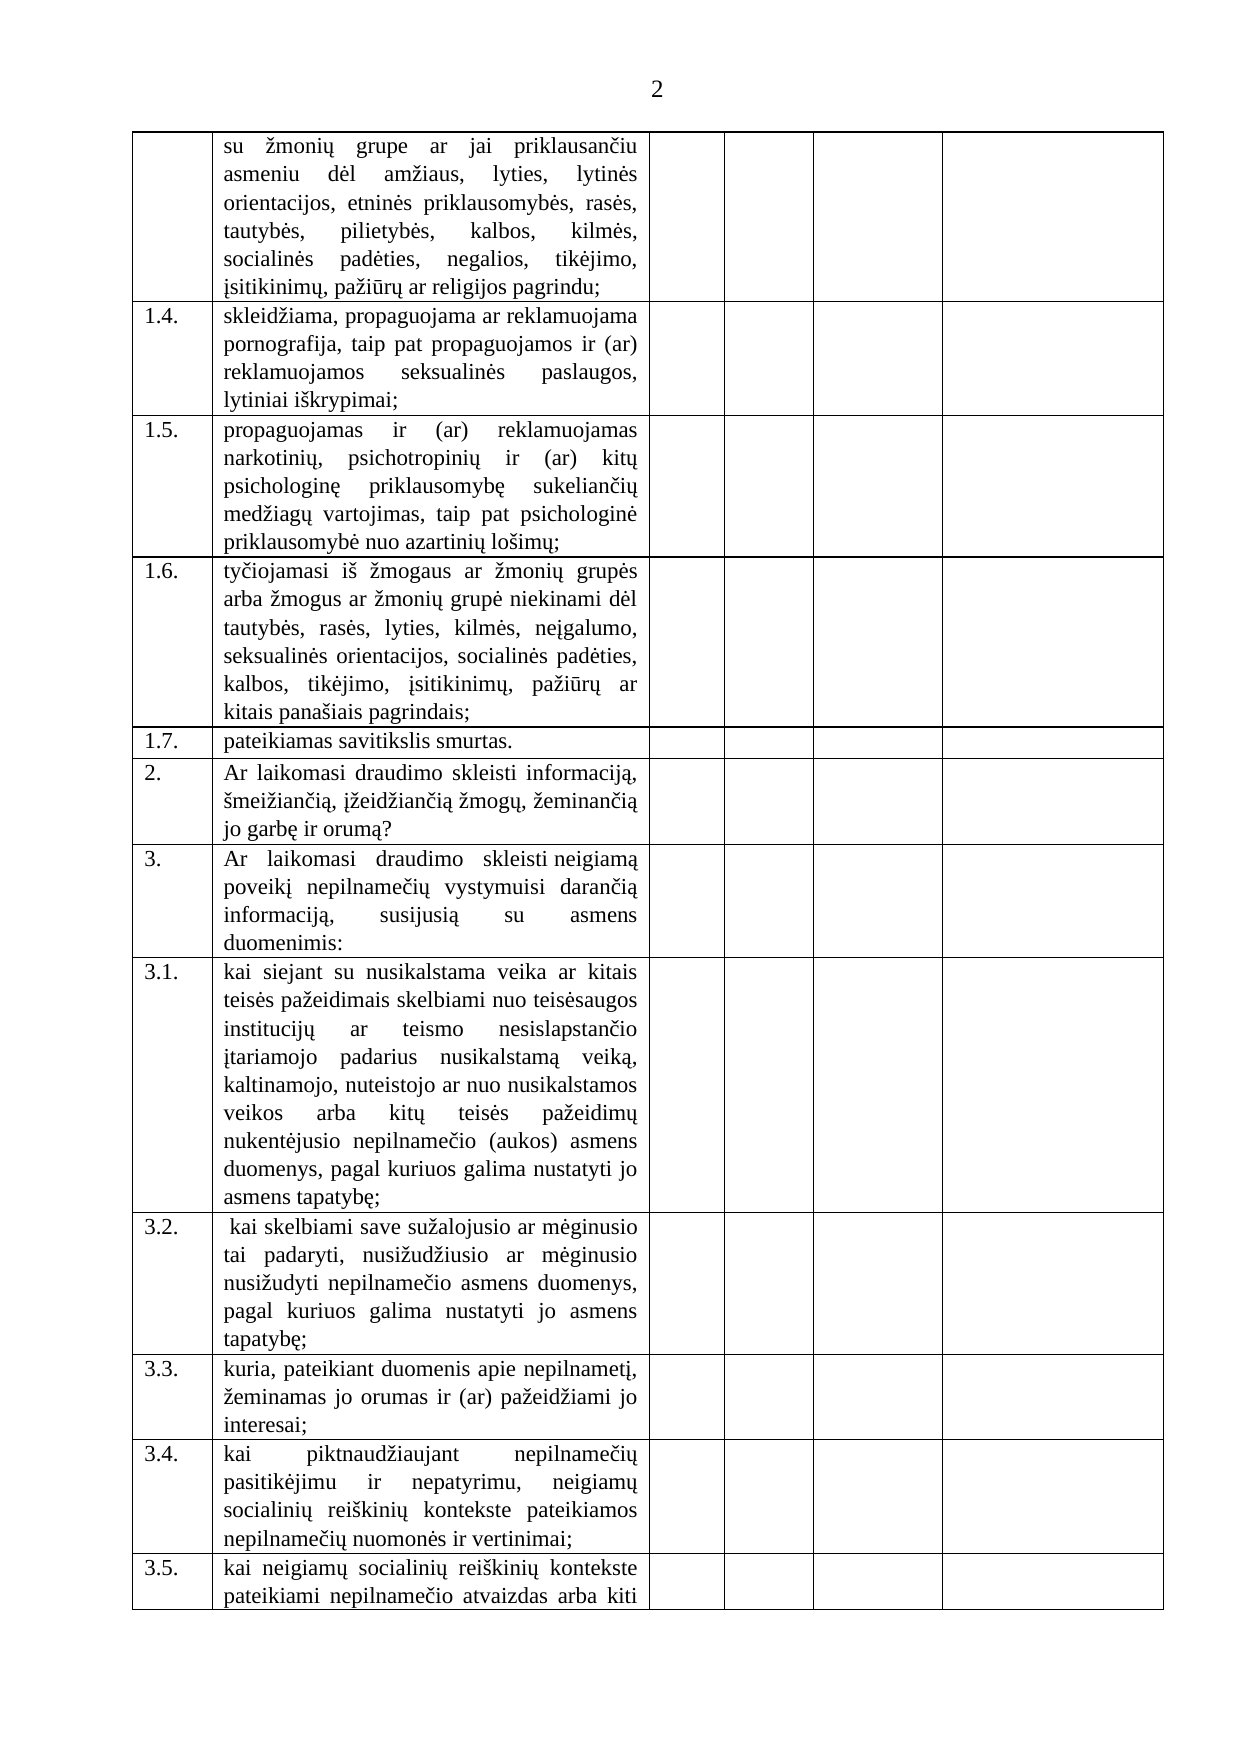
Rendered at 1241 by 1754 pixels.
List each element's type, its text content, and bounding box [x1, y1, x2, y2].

table_cell [725, 302, 813, 415]
table_cell [725, 1355, 813, 1439]
table_cell 3.5. [133, 1554, 212, 1608]
table_cell [650, 1554, 724, 1608]
table_cell Ar laikomasi draudimo skleisti neigiamą poveikį nepilnamečių vystymuisi darančią informaciją, susijusią su asmens duomenimis: [213, 845, 649, 957]
table_cell [650, 133, 724, 301]
table_cell [943, 1355, 1163, 1439]
table_cell [814, 759, 942, 843]
table_cell [725, 558, 813, 726]
table_cell [814, 1355, 942, 1439]
table_cell [814, 558, 942, 726]
table_cell 2. [133, 759, 212, 843]
table_cell [650, 728, 724, 758]
table_cell [725, 416, 813, 556]
table_cell 1.7. [133, 728, 212, 758]
table_cell tyčiojamasi iš žmogaus ar žmonių grupės arba žmogus ar žmonių grupė niekinami dėl tautybės, rasės, lyties, kilmės, neįgalumo, seksualinės orientacijos, socialinės padėties, kalbos, tikėjimo, įsitikinimų, pažiūrų ar kitais panašiais pagrindais; [213, 558, 649, 726]
table_cell [943, 302, 1163, 415]
table_cell pateikiamas savitikslis smurtas. [213, 728, 649, 758]
table_cell 3. [133, 845, 212, 957]
table_cell 3.3. [133, 1355, 212, 1439]
table_cell [725, 759, 813, 843]
table_cell [814, 1440, 942, 1553]
table_cell [943, 1440, 1163, 1553]
table_cell [943, 845, 1163, 957]
table_cell [650, 302, 724, 415]
table_cell [650, 958, 724, 1212]
table_cell su žmonių grupe ar jai priklausančiu asmeniu dėl amžiaus, lyties, lytinės orientacijos, etninės priklausomybės, rasės, tautybės, pilietybės, kalbos, kilmės, socialinės padėties, negalios, tikėjimo, įsitikinimų, pažiūrų ar religijos pagrindu; [213, 133, 649, 301]
table_cell [814, 1213, 942, 1353]
table_cell kai neigiamų socialinių reiškinių kontekste pateikiami nepilnamečio atvaizdas arba kiti [213, 1554, 649, 1608]
table_cell [725, 958, 813, 1212]
table_cell [943, 558, 1163, 726]
table_cell 3.2. [133, 1213, 212, 1353]
table_cell [650, 558, 724, 726]
table_cell skleidžiama, propaguojama ar reklamuojama pornografija, taip pat propaguojamos ir (ar) reklamuojamos seksualinės paslaugos, lytiniai iškrypimai; [213, 302, 649, 415]
table_cell [814, 1554, 942, 1608]
table_cell [814, 302, 942, 415]
table_cell propaguojamas ir (ar) reklamuojamas narkotinių, psichotropinių ir (ar) kitų psichologinę priklausomybę sukeliančių medžiagų vartojimas, taip pat psichologinė priklausomybė nuo azartinių lošimų; [213, 416, 649, 556]
table_cell [943, 416, 1163, 556]
table_cell [814, 133, 942, 301]
table_cell kai siejant su nusikalstama veika ar kitais teisės pažeidimais skelbiami nuo teisėsaugos institucijų ar teismo nesislapstančio įtariamojo padarius nusikalstamą veiką, kaltinamojo, nuteistojo ar nuo nusikalstamos veikos arba kitų teisės pažeidimų nukentėjusio nepilnamečio (aukos) asmens duomenys, pagal kuriuos galima nustatyti jo asmens tapatybę; [213, 958, 649, 1212]
table_cell [725, 133, 813, 301]
table_cell [943, 759, 1163, 843]
table_cell 1.5. [133, 416, 212, 556]
table_cell 1.6. [133, 558, 212, 726]
table_cell 1.4. [133, 302, 212, 415]
table_cell [650, 1355, 724, 1439]
table_cell [943, 958, 1163, 1212]
table_cell [725, 728, 813, 758]
table_cell [943, 1554, 1163, 1608]
table_cell 3.4. [133, 1440, 212, 1553]
table_cell [943, 728, 1163, 758]
table_cell 3.1. [133, 958, 212, 1212]
table_cell [943, 133, 1163, 301]
table_cell [814, 958, 942, 1212]
table_cell [725, 845, 813, 957]
table_cell kai piktnaudžiaujant nepilnamečių pasitikėjimu ir nepatyrimu, neigiamų socialinių reiškinių kontekste pateikiamos nepilnamečių nuomonės ir vertinimai; [213, 1440, 649, 1553]
table_cell kuria, pateikiant duomenis apie nepilnametį, žeminamas jo orumas ir (ar) pažeidžiami jo interesai; [213, 1355, 649, 1439]
table_cell [650, 1213, 724, 1353]
table_cell [650, 1440, 724, 1553]
table_cell [725, 1440, 813, 1553]
table_cell [650, 416, 724, 556]
table_cell [943, 1213, 1163, 1353]
table_cell [133, 133, 212, 301]
table_cell [725, 1554, 813, 1608]
table_cell [814, 728, 942, 758]
table_cell [650, 759, 724, 843]
table_cell [814, 845, 942, 957]
table_cell [814, 416, 942, 556]
table_cell [650, 845, 724, 957]
table_cell Ar laikomasi draudimo skleisti informaciją, šmeižiančią, įžeidžiančią žmogų, žeminančią jo garbę ir orumą? [213, 759, 649, 843]
table_cell kai skelbiami save sužalojusio ar mėginusio tai padaryti, nusižudžiusio ar mėginusio nusižudyti nepilnamečio asmens duomenys, pagal kuriuos galima nustatyti jo asmens tapatybę; [213, 1213, 649, 1353]
table_cell [725, 1213, 813, 1353]
